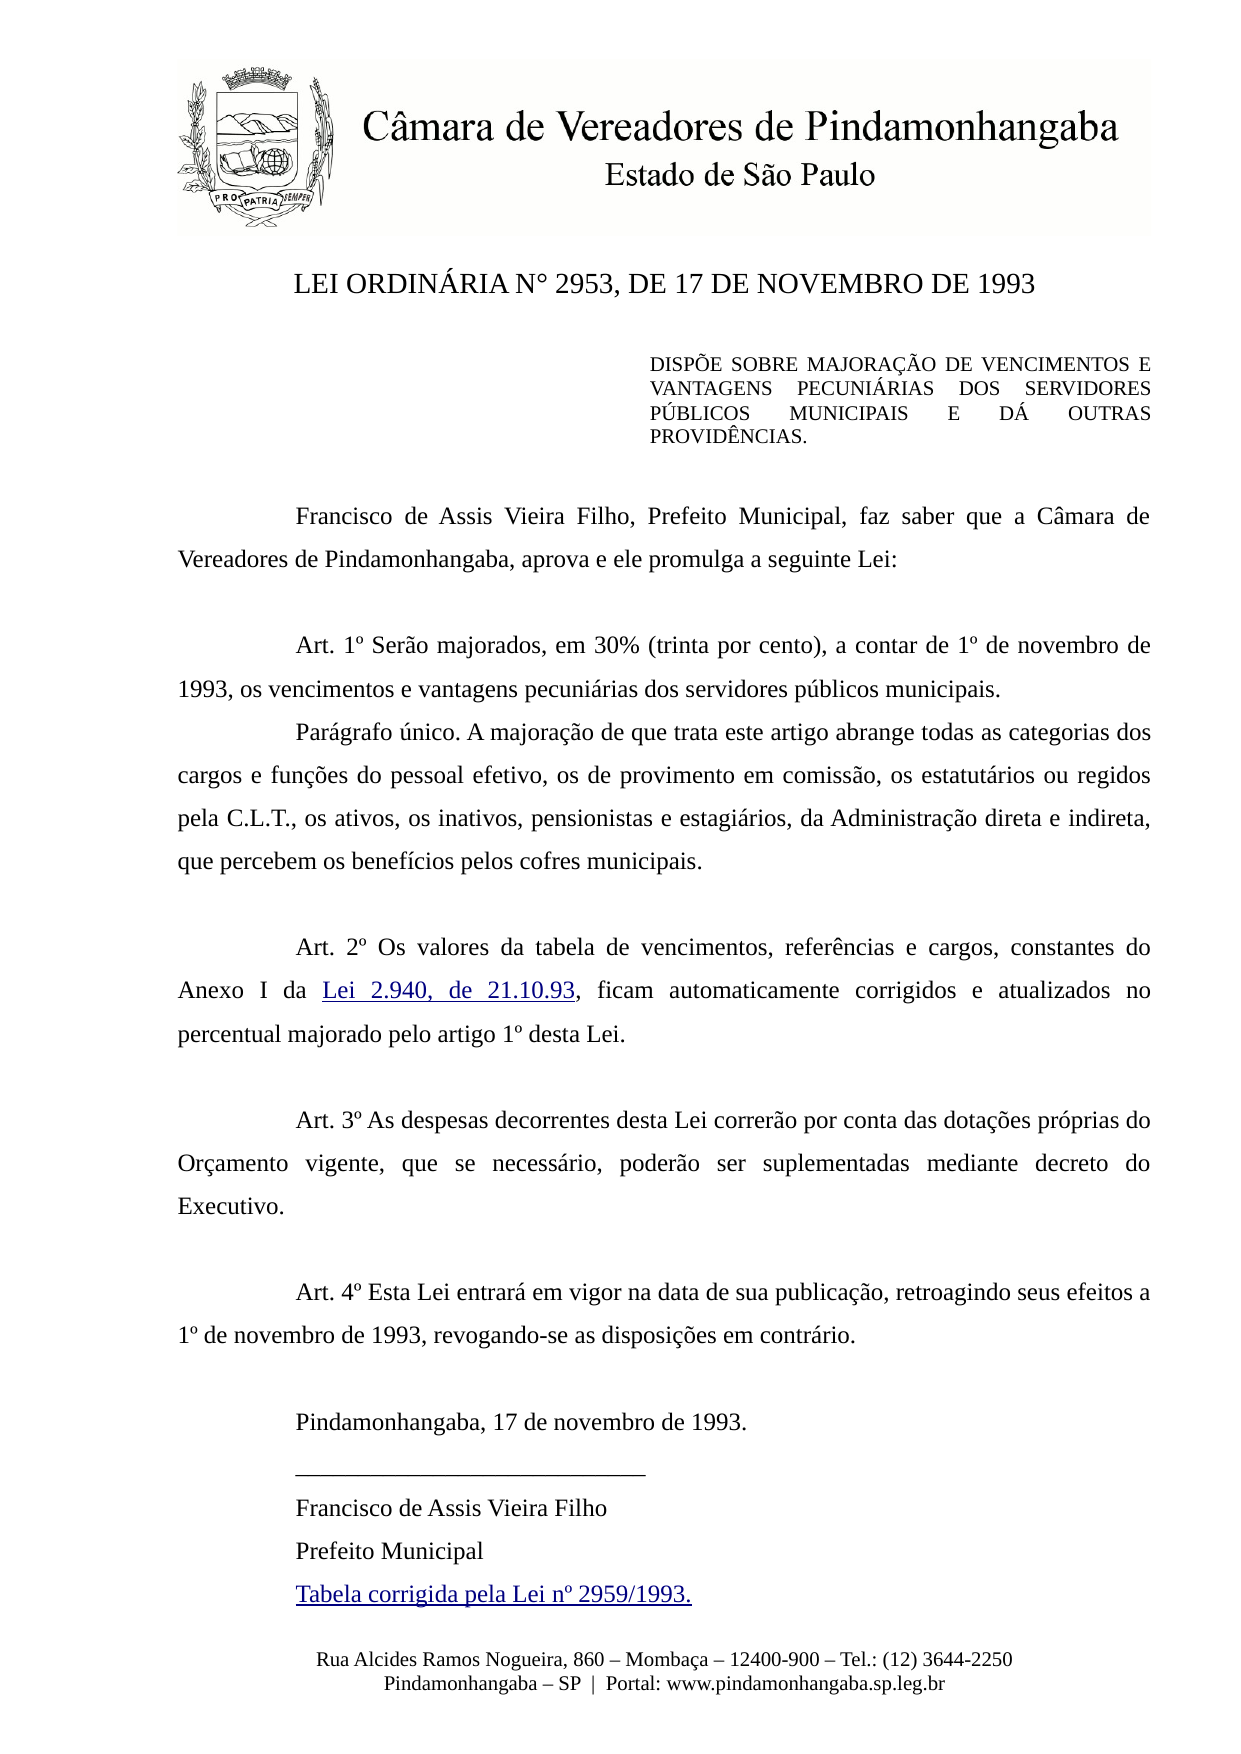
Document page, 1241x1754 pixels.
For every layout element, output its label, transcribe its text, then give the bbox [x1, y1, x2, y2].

text Art. 4º Esta Lei entrará em vigor na data de sua publicação, retroagindo seus efeitos a 1º de novembro de 1993, revogando-se as disposições em contrário. [177, 1277, 1152, 1349]
text Prefeito Municipal [177, 1536, 1152, 1565]
text Art. 1º Serão majorados, em 30% (trinta por cento), a contar de 1º de novembro de 1993, os vencimentos e vantagens pecuniárias dos servidores públicos municipais. [177, 631, 1152, 702]
text LEI ORDINÁRIA N° 2953, de 17 de novembro de 1993 [177, 266, 1152, 299]
picture [177, 59, 1152, 236]
text DISPÕE SOBRE MAJORAÇÃO DE VENCIMENTOS E VANTAGENS PECUNIÁRIAS DOS SERVIDORES PÚBLICOS MUNICIPAIS E DÁ OUTRAS PROVIDÊNCIAS. [649, 352, 1152, 448]
text Tabela corrigida pela Lei nº 2959/1993. [177, 1579, 1152, 1608]
text Pindamonhangaba, 17 de novembro de 1993. [177, 1407, 1152, 1436]
text Art. 3º As despesas decorrentes desta Lei correrão por conta das dotações próprias do Orçamento vigente, que se necessário, poderão ser suplementadas mediante decreto do Executivo. [177, 1105, 1152, 1220]
text ____________________________ [177, 1450, 1152, 1479]
text Art. 2º Os valores da tabela de vencimentos, referências e cargos, constantes do Anexo I da Lei 2.940, de 21.10.93, ficam automaticamente corrigidos e atualizados no percentual majorado pelo artigo 1º desta Lei. [177, 932, 1152, 1047]
text Francisco de Assis Vieira Filho, Prefeito Municipal, faz saber que a Câmara de Vereadores de Pindamonhangaba, aprova e ele promulga a seguinte Lei: [177, 501, 1152, 573]
text Francisco de Assis Vieira Filho [177, 1493, 1152, 1522]
text Parágrafo único. A majoração de que trata este artigo abrange todas as categorias dos cargos e funções do pessoal efetivo, os de provimento em comissão, os estatutários ou regidos pela C.L.T., os ativos, os inativos, pensionistas e estagiários, da Administração direta e indireta, que percebem os benefícios pelos cofres municipais. [177, 717, 1152, 875]
